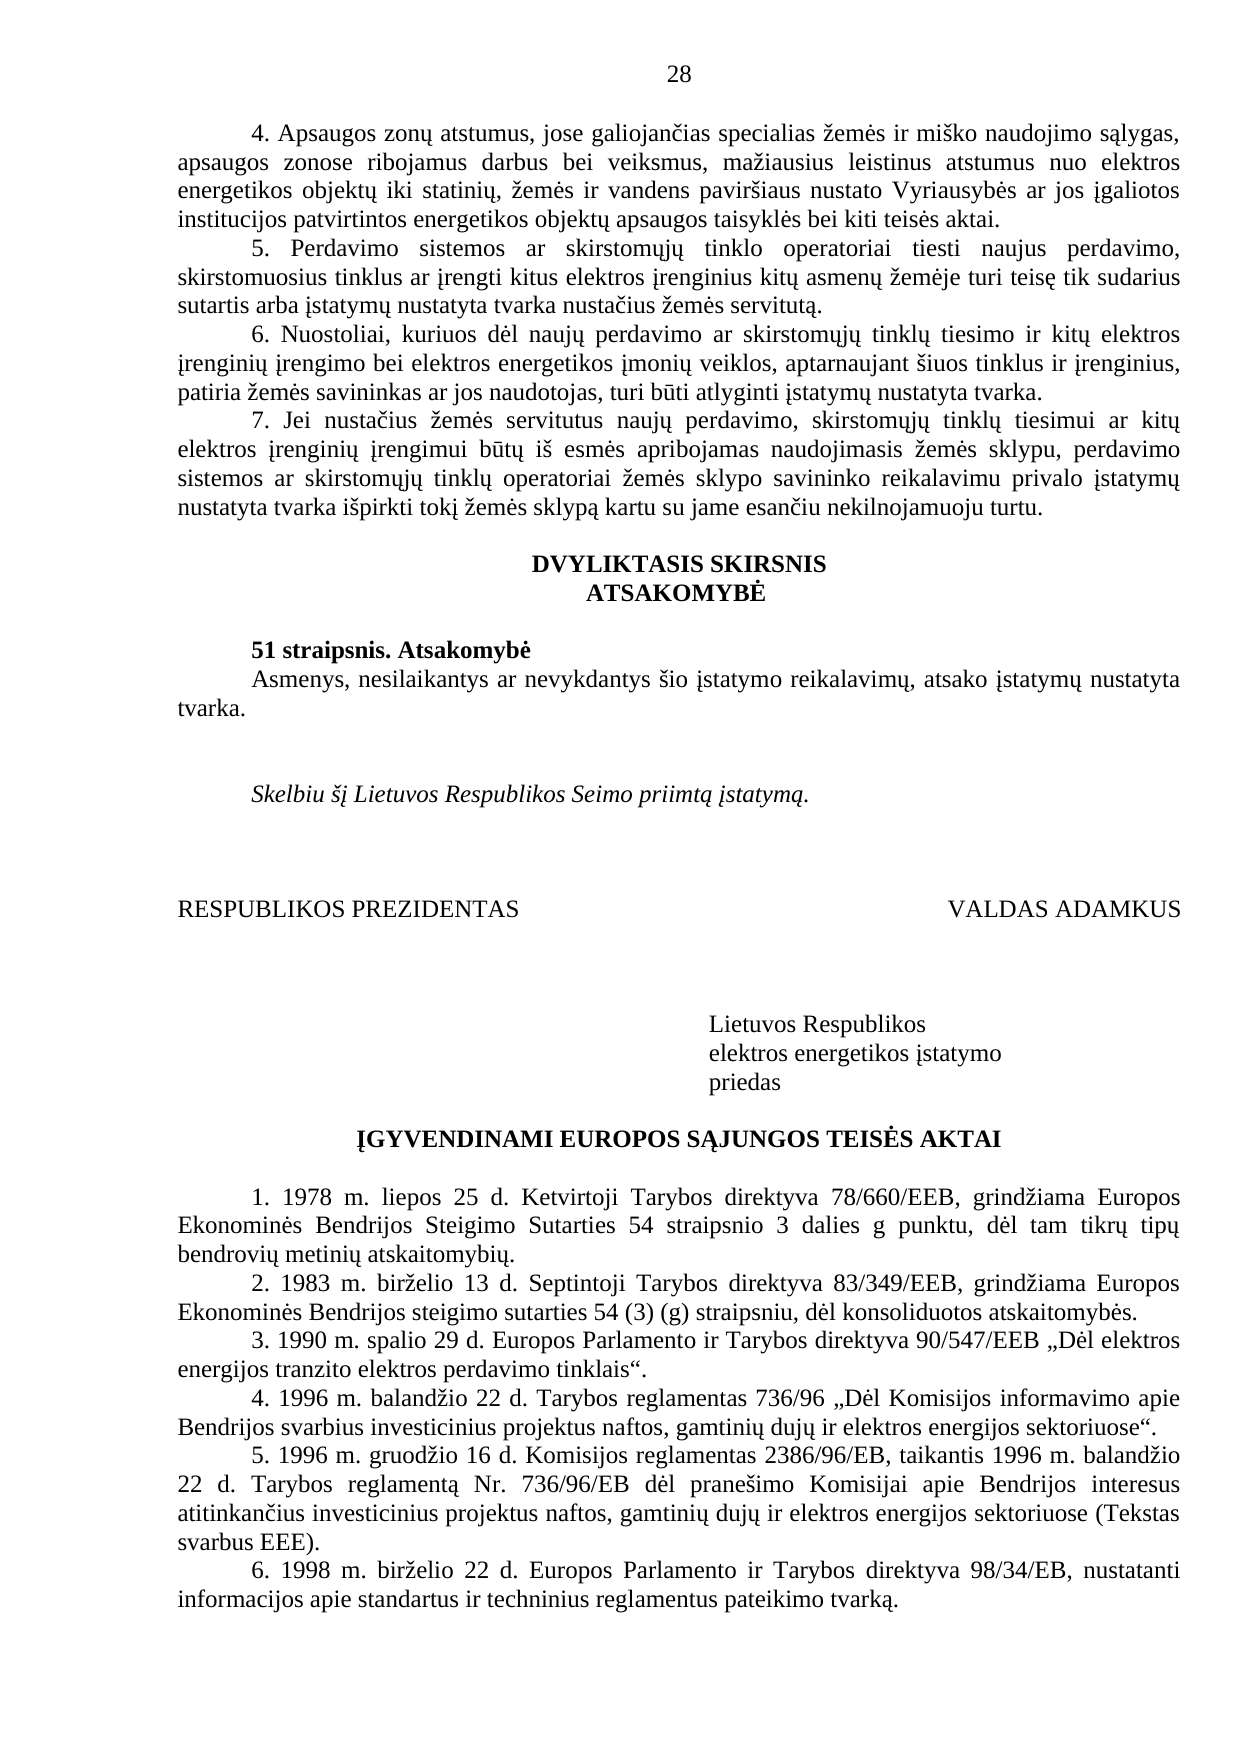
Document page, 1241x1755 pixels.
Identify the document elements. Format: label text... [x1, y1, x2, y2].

text 7. Jei nustačius žemės servitutus naujų perdavimo, skirstomųjų tinklų tiesimui ar kitų elektros įrenginių įrengimui būtų iš esmės apribojamas naudojimasis žemės sklypu, perdavimo sistemos ar skirstomųjų tinklų operatoriai žemės sklypo savininko reikalavimu privalo įstatymų nustatyta tvarka išpirkti tokį žemės sklypą kartu su jame esančiu nekilnojamuoju turtu. [177, 406, 1181, 521]
text 2. 1983 m. birželio 13 d. Septintoji Tarybos direktyva 83/349/EEB, grindžiama Europos Ekonominės Bendrijos steigimo sutarties 54 (3) (g) straipsniu, dėl konsoliduotos atskaitomybės. [177, 1268, 1181, 1326]
text elektros energetikos įstatymo [177, 1038, 1181, 1067]
text Asmenys, nesilaikantys ar nevykdantys šio įstatymo reikalavimų, atsako įstatymų nustatyta tvarka. [177, 664, 1181, 722]
text 4. Apsaugos zonų atstumus, jose galiojančias specialias žemės ir miško naudojimo sąlygas, apsaugos zonose ribojamus darbus bei veiksmus, mažiausius leistinus atstumus nuo elektros energetikos objektų iki statinių, žemės ir vandens paviršiaus nustato Vyriausybės ar jos įgaliotos institucijos patvirtintos energetikos objektų apsaugos taisyklės bei kiti teisės aktai. [177, 118, 1181, 233]
text DVYLIKTASIS SKIRSNIS [177, 549, 1181, 578]
text 5. Perdavimo sistemos ar skirstomųjų tinklo operatoriai tiesti naujus perdavimo, skirstomuosius tinklus ar įrengti kitus elektros įrenginius kitų asmenų žemėje turi teisę tik sudarius sutartis arba įstatymų nustatyta tvarka nustačius žemės servitutą. [177, 233, 1181, 319]
text 51 straipsnis. Atsakomybė [177, 636, 1181, 664]
text 1. 1978 m. liepos 25 d. Ketvirtoji Tarybos direktyva 78/660/EEB, grindžiama Europos Ekonominės Bendrijos Steigimo Sutarties 54 straipsnio 3 dalies g punktu, dėl tam tikrų tipų bendrovių metinių atskaitomybių. [177, 1182, 1181, 1268]
text 6. 1998 m. birželio 22 d. Europos Parlamento ir Tarybos direktyva 98/34/EB, nustatanti informacijos apie standartus ir techninius reglamentus pateikimo tvarką. [177, 1556, 1181, 1613]
text 6. Nuostoliai, kuriuos dėl naujų perdavimo ar skirstomųjų tinklų tiesimo ir kitų elektros įrenginių įrengimo bei elektros energetikos įmonių veiklos, aptarnaujant šiuos tinklus ir įrenginius, patiria žemės savininkas ar jos naudotojas, turi būti atlyginti įstatymų nustatyta tvarka. [177, 319, 1181, 406]
text 3. 1990 m. spalio 29 d. Europos Parlamento ir Tarybos direktyva 90/547/EEB „Dėl elektros energijos tranzito elektros perdavimo tinklais“. [177, 1326, 1181, 1383]
text Lietuvos Respublikos [177, 1009, 1181, 1038]
text 4. 1996 m. balandžio 22 d. Tarybos reglamentas 736/96 „Dėl Komisijos informavimo apie Bendrijos svarbius investicinius projektus naftos, gamtinių dujų ir elektros energijos sektoriuose“. [177, 1383, 1181, 1441]
text Skelbiu šį Lietuvos Respublikos Seimo priimtą įstatymą. [177, 779, 1181, 808]
text ĮGYVENDINAMI EUROPOS SĄJUNGOS TEISĖS AKTAI [177, 1124, 1181, 1153]
text RESPUBLIKOS PREZIDENTAS VALDAS ADAMKUS [177, 894, 1181, 923]
text priedas [177, 1067, 1181, 1096]
text ATSAKOMYBĖ [177, 578, 1181, 607]
text 5. 1996 m. gruodžio 16 d. Komisijos reglamentas 2386/96/EB, taikantis 1996 m. balandžio 22 d. Tarybos reglamentą Nr. 736/96/EB dėl pranešimo Komisijai apie Bendrijos interesus atitinkančius investicinius projektus naftos, gamtinių dujų ir elektros energijos sektoriuose (Tekstas svarbus EEE). [177, 1441, 1181, 1556]
